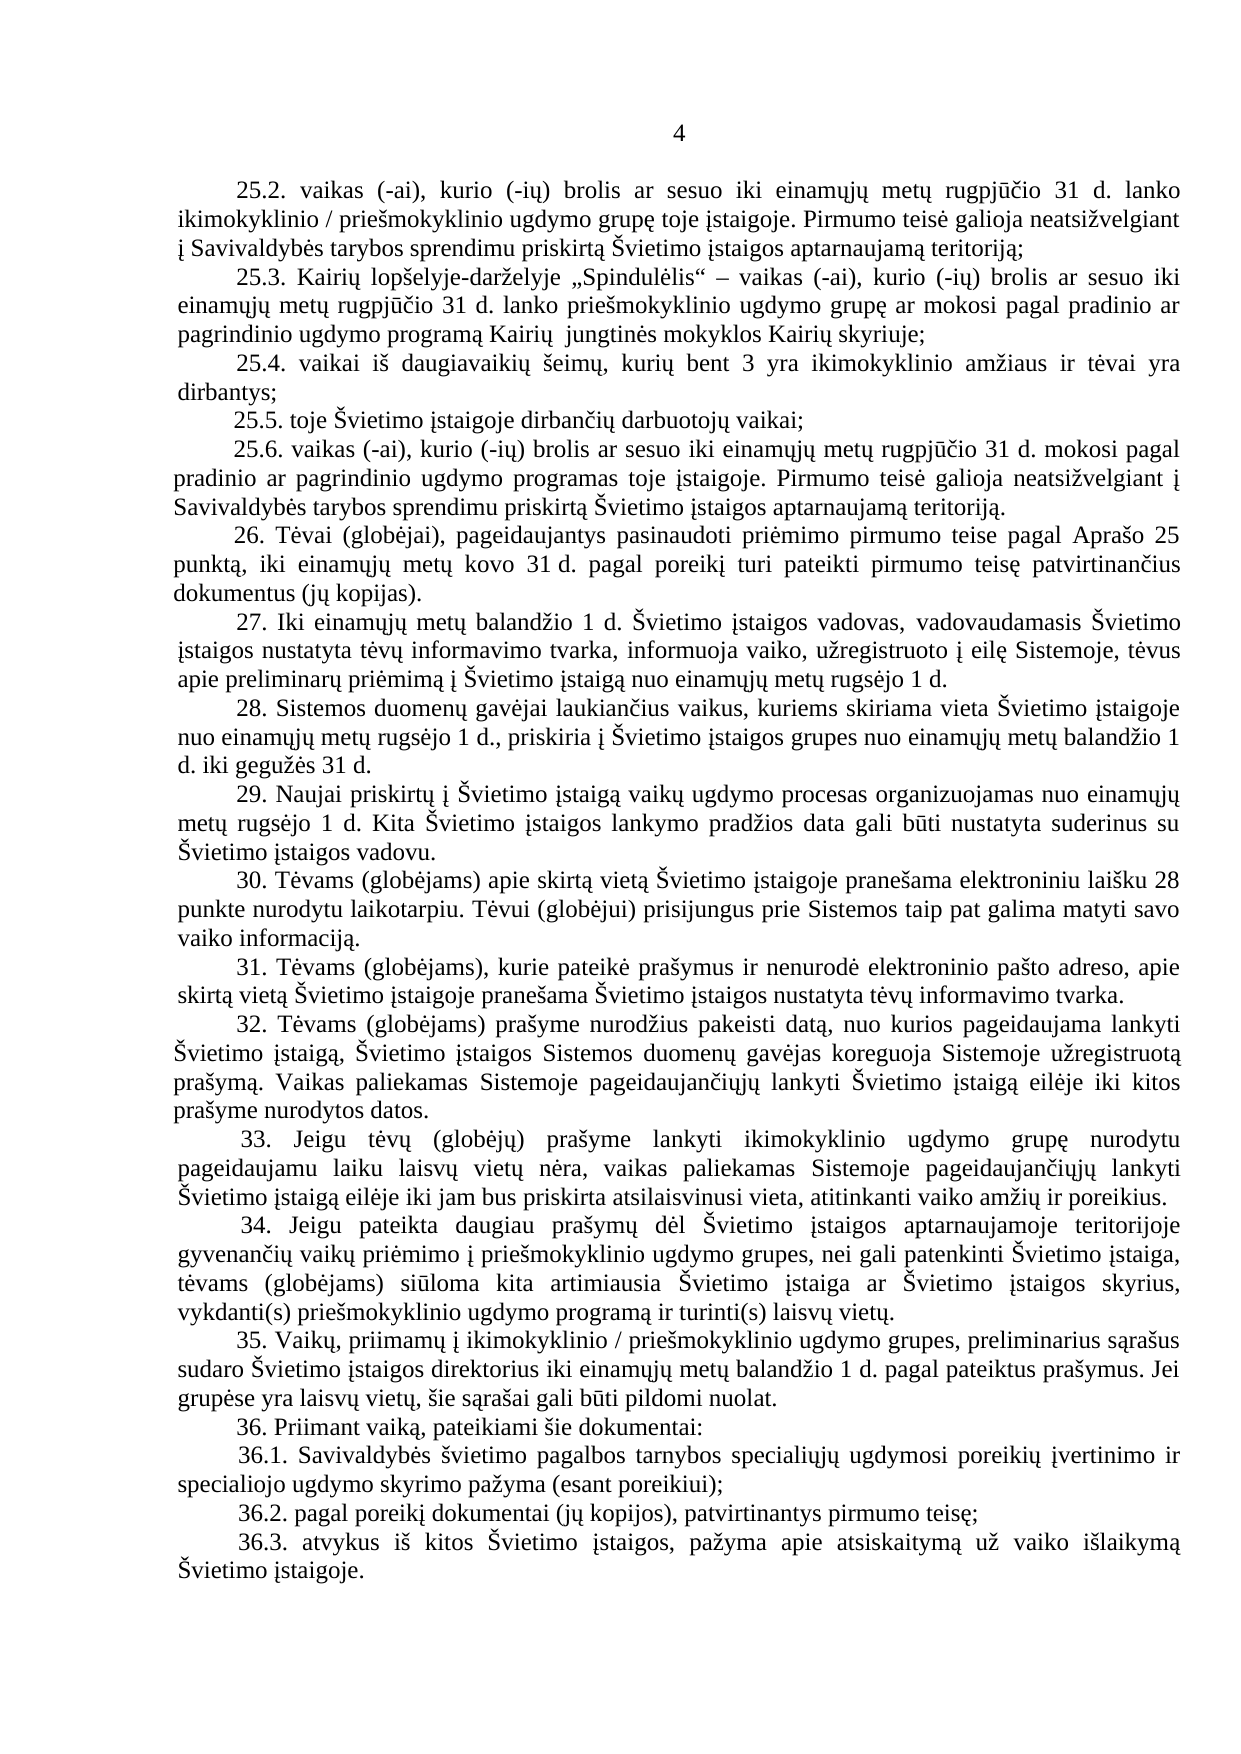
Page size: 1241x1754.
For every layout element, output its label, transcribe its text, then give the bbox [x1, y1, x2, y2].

text 30. Tėvams (globėjams) apie skirtą vietą Švietimo įstaigoje pranešama elektroniniu laišku 28 punkte nurodytu laikotarpiu. Tėvui (globėjui) prisijungus prie Sistemos taip pat galima matyti savo vaiko informaciją. [177, 866, 1181, 952]
text 25.4. vaikai iš daugiavaikių šeimų, kurių bent 3 yra ikimokyklinio amžiaus ir tėvai yra dirbantys; [177, 348, 1181, 406]
text 31. Tėvams (globėjams), kurie pateikė prašymus ir nenurodė elektroninio pašto adreso, apie skirtą vietą Švietimo įstaigoje pranešama Švietimo įstaigos nustatyta tėvų informavimo tvarka. [177, 952, 1181, 1009]
text 35. Vaikų, priimamų į ikimokyklinio / priešmokyklinio ugdymo grupes, preliminarius sąrašus sudaro Švietimo įstaigos direktorius iki einamųjų metų balandžio 1 d. pagal pateiktus prašymus. Jei grupėse yra laisvų vietų, šie sąrašai gali būti pildomi nuolat. [177, 1326, 1181, 1412]
text 25.5. toje Švietimo įstaigoje dirbančių darbuotojų vaikai; [173, 406, 1181, 434]
text 32. Tėvams (globėjams) prašyme nurodžius pakeisti datą, nuo kurios pageidaujama lankyti Švietimo įstaigą, Švietimo įstaigos Sistemos duomenų gavėjas koreguoja Sistemoje užregistruotą prašymą. Vaikas paliekamas Sistemoje pageidaujančiųjų lankyti Švietimo įstaigą eilėje iki kitos prašyme nurodytos datos. [173, 1009, 1181, 1124]
text 25.6. vaikas (-ai), kurio (-ių) brolis ar sesuo iki einamųjų metų rugpjūčio 31 d. mokosi pagal pradinio ar pagrindinio ugdymo programas toje įstaigoje. Pirmumo teisė galioja neatsižvelgiant į Savivaldybės tarybos sprendimu priskirtą Švietimo įstaigos aptarnaujamą teritoriją. [173, 434, 1181, 521]
text 27. Iki einamųjų metų balandžio 1 d. Švietimo įstaigos vadovas, vadovaudamasis Švietimo įstaigos nustatyta tėvų informavimo tvarka, informuoja vaiko, užregistruoto į eilę Sistemoje, tėvus apie preliminarų priėmimą į Švietimo įstaigą nuo einamųjų metų rugsėjo 1 d. [177, 607, 1181, 693]
text 36. Priimant vaiką, pateikiami šie dokumentai: [177, 1412, 1181, 1441]
text 36.2. pagal poreikį dokumentai (jų kopijos), patvirtinantys pirmumo teisę; [177, 1498, 1181, 1527]
text 34. Jeigu pateikta daugiau prašymų dėl Švietimo įstaigos aptarnaujamoje teritorijoje gyvenančių vaikų priėmimo į priešmokyklinio ugdymo grupes, nei gali patenkinti Švietimo įstaiga, tėvams (globėjams) siūloma kita artimiausia Švietimo įstaiga ar Švietimo įstaigos skyrius, vykdanti(s) priešmokyklinio ugdymo programą ir turinti(s) laisvų vietų. [177, 1211, 1181, 1326]
text 33. Jeigu tėvų (globėjų) prašyme lankyti ikimokyklinio ugdymo grupę nurodytu pageidaujamu laiku laisvų vietų nėra, vaikas paliekamas Sistemoje pageidaujančiųjų lankyti Švietimo įstaigą eilėje iki jam bus priskirta atsilaisvinusi vieta, atitinkanti vaiko amžių ir poreikius. [177, 1124, 1181, 1211]
text 26. Tėvai (globėjai), pageidaujantys pasinaudoti priėmimo pirmumo teise pagal Aprašo 25 punktą, iki einamųjų metų kovo 31 d. pagal poreikį turi pateikti pirmumo teisę patvirtinančius dokumentus (jų kopijas). [173, 521, 1181, 607]
text 25.2. vaikas (-ai), kurio (-ių) brolis ar sesuo iki einamųjų metų rugpjūčio 31 d. lanko ikimokyklinio / priešmokyklinio ugdymo grupę toje įstaigoje. Pirmumo teisė galioja neatsižvelgiant į Savivaldybės tarybos sprendimu priskirtą Švietimo įstaigos aptarnaujamą teritoriją; [177, 176, 1181, 262]
text 28. Sistemos duomenų gavėjai laukiančius vaikus, kuriems skiriama vieta Švietimo įstaigoje nuo einamųjų metų rugsėjo 1 d., priskiria į Švietimo įstaigos grupes nuo einamųjų metų balandžio 1 d. iki gegužės 31 d. [177, 693, 1181, 779]
text 36.1. Savivaldybės švietimo pagalbos tarnybos specialiųjų ugdymosi poreikių įvertinimo ir specialiojo ugdymo skyrimo pažyma (esant poreikiui); [177, 1441, 1181, 1498]
text 25.3. Kairių lopšelyje-darželyje „Spindulėlis“ – vaikas (-ai), kurio (-ių) brolis ar sesuo iki einamųjų metų rugpjūčio 31 d. lanko priešmokyklinio ugdymo grupę ar mokosi pagal pradinio ar pagrindinio ugdymo programą Kairių jungtinės mokyklos Kairių skyriuje; [177, 262, 1181, 348]
text 29. Naujai priskirtų į Švietimo įstaigą vaikų ugdymo procesas organizuojamas nuo einamųjų metų rugsėjo 1 d. Kita Švietimo įstaigos lankymo pradžios data gali būti nustatyta suderinus su Švietimo įstaigos vadovu. [177, 779, 1181, 866]
text 36.3. atvykus iš kitos Švietimo įstaigos, pažyma apie atsiskaitymą už vaiko išlaikymą Švietimo įstaigoje. [177, 1527, 1181, 1584]
